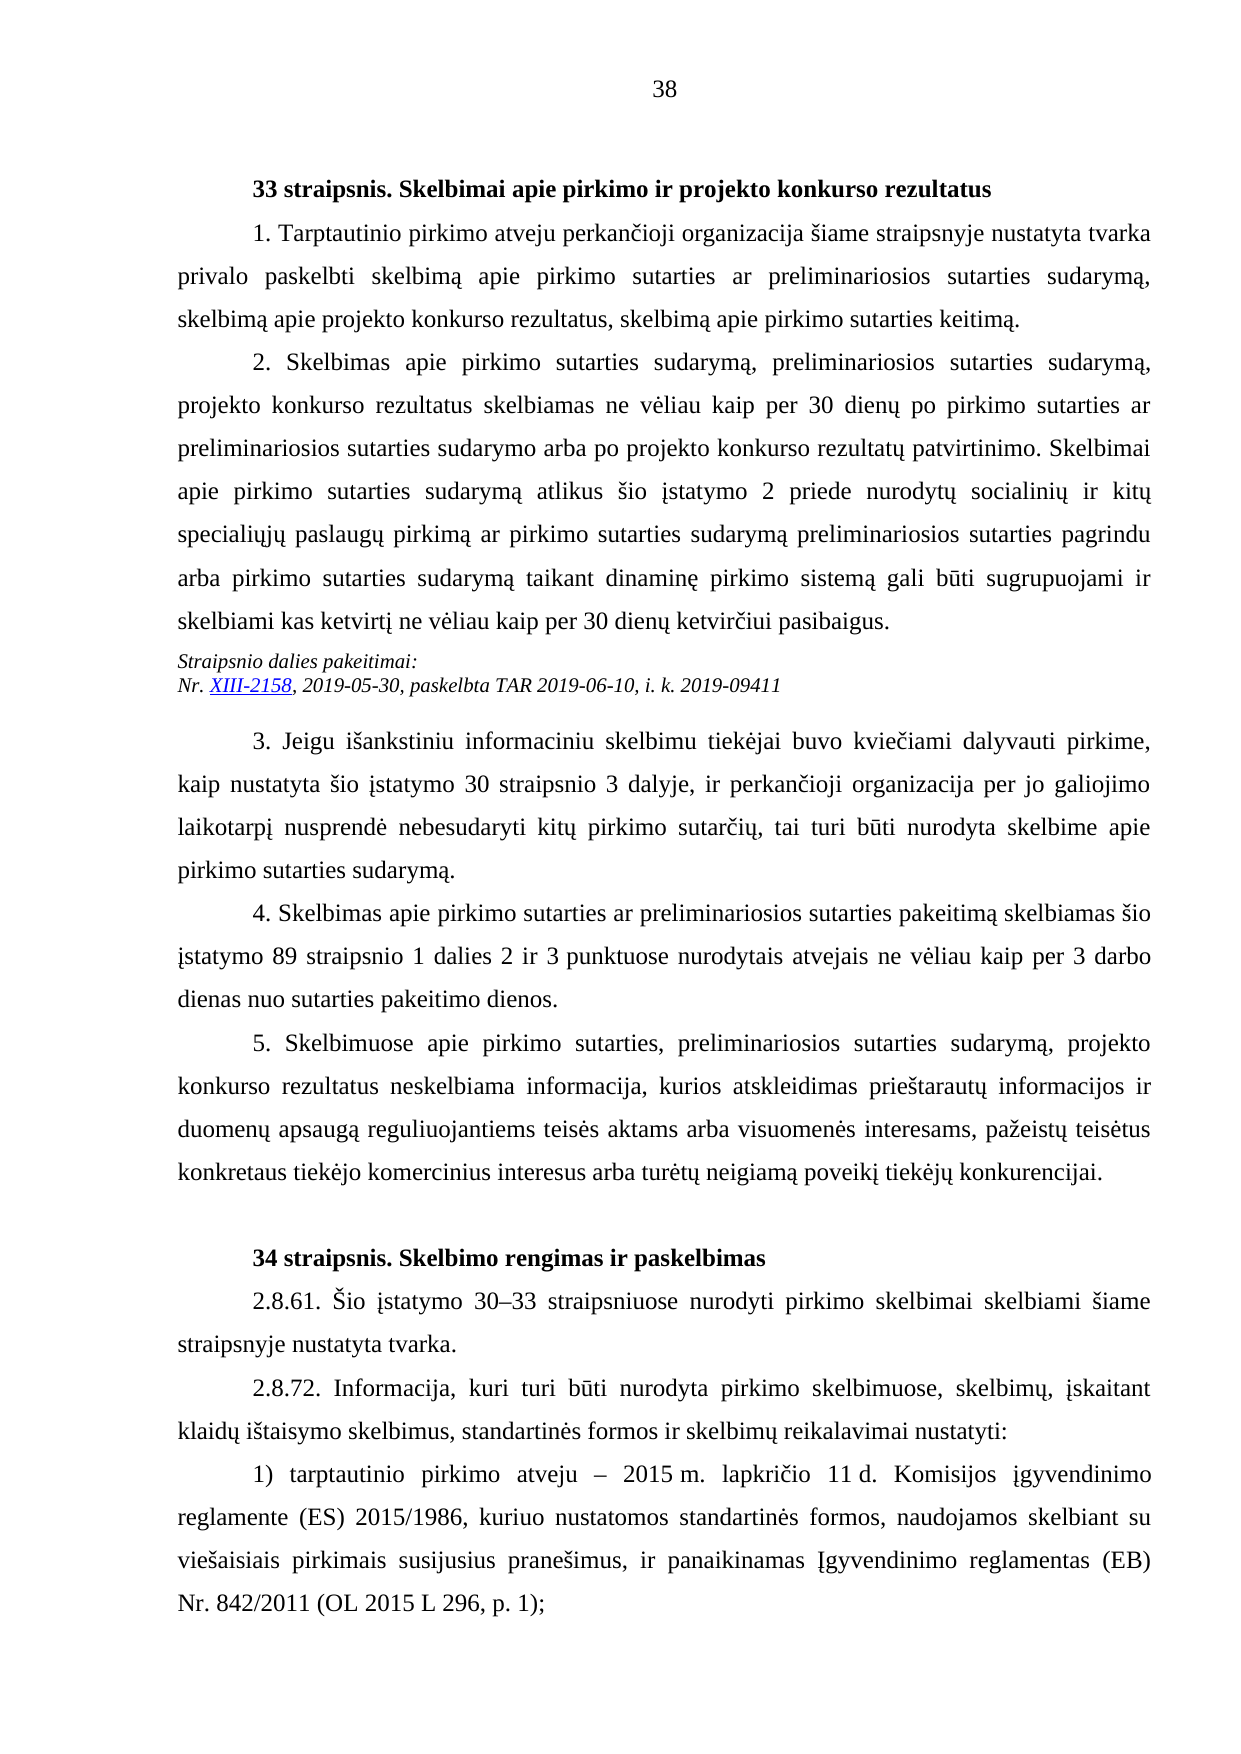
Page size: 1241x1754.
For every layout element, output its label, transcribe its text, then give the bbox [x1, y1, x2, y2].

text 33 straipsnis. Skelbimai apie pirkimo ir projekto konkurso rezultatus [177, 174, 1152, 203]
text 3. Jeigu išankstiniu informaciniu skelbimu tiekėjai buvo kviečiami dalyvauti pirkime, kaip nustatyta šio įstatymo 30 straipsnio 3 dalyje, ir perkančioji organizacija per jo galiojimo laikotarpį nusprendė nebesudaryti kitų pirkimo sutarčių, tai turi būti nurodyta skelbime apie pirkimo sutarties sudarymą. [177, 726, 1152, 884]
subtitle 1. Šio įstatymo 30–33 straipsniuose nurodyti pirkimo skelbimai skelbiami šiame straipsnyje nustatyta tvarka. [177, 1286, 1152, 1358]
text 2. Skelbimas apie pirkimo sutarties sudarymą, preliminariosios sutarties sudarymą, projekto konkurso rezultatus skelbiamas ne vėliau kaip per 30 dienų po pirkimo sutarties ar preliminariosios sutarties sudarymo arba po projekto konkurso rezultatų patvirtinimo. Skelbimai apie pirkimo sutarties sudarymą atlikus šio įstatymo 2 priede nurodytų socialinių ir kitų specialiųjų paslaugų pirkimą ar pirkimo sutarties sudarymą preliminariosios sutarties pagrindu arba pirkimo sutarties sudarymą taikant dinaminę pirkimo sistemą gali būti sugrupuojami ir skelbiami kas ketvirtį ne vėliau kaip per 30 dienų ketvirčiui pasibaigus. [177, 347, 1152, 634]
text Nr. XIII-2158, 2019-05-30, paskelbta TAR 2019-06-10, i. k. 2019-09411 [177, 673, 1152, 697]
text 4. Skelbimas apie pirkimo sutarties ar preliminariosios sutarties pakeitimą skelbiamas šio įstatymo 89 straipsnio 1 dalies 2 ir 3 punktuose nurodytais atvejais ne vėliau kaip per 3 darbo dienas nuo sutarties pakeitimo dienos. [177, 898, 1152, 1013]
text 5. Skelbimuose apie pirkimo sutarties, preliminariosios sutarties sudarymą, projekto konkurso rezultatus neskelbiama informacija, kurios atskleidimas prieštarautų informacijos ir duomenų apsaugą reguliuojantiems teisės aktams arba visuomenės interesams, pažeistų teisėtus konkretaus tiekėjo komercinius interesus arba turėtų neigiamą poveikį tiekėjų konkurencijai. [177, 1028, 1152, 1186]
subtitle 2. Informacija, kuri turi būti nurodyta pirkimo skelbimuose, skelbimų, įskaitant klaidų ištaisymo skelbimus, standartinės formos ir skelbimų reikalavimai nustatyti: [177, 1373, 1152, 1444]
text 1) tarptautinio pirkimo atveju – 2015 m. lapkričio 11 d. Komisijos įgyvendinimo reglamente (ES) 2015/1986, kuriuo nustatomos standartinės formos, naudojamos skelbiant su viešaisiais pirkimais susijusius pranešimus, ir panaikinamas Įgyvendinimo reglamentas (EB) Nr. 842/2011 (OL 2015 L 296, p. 1); [177, 1459, 1152, 1617]
text 34 straipsnis. Skelbimo rengimas ir paskelbimas [177, 1243, 1152, 1272]
text 1. Tarptautinio pirkimo atveju perkančioji organizacija šiame straipsnyje nustatyta tvarka privalo paskelbti skelbimą apie pirkimo sutarties ar preliminariosios sutarties sudarymą, skelbimą apie projekto konkurso rezultatus, skelbimą apie pirkimo sutarties keitimą. [177, 218, 1152, 333]
text Straipsnio dalies pakeitimai: [177, 649, 1152, 673]
